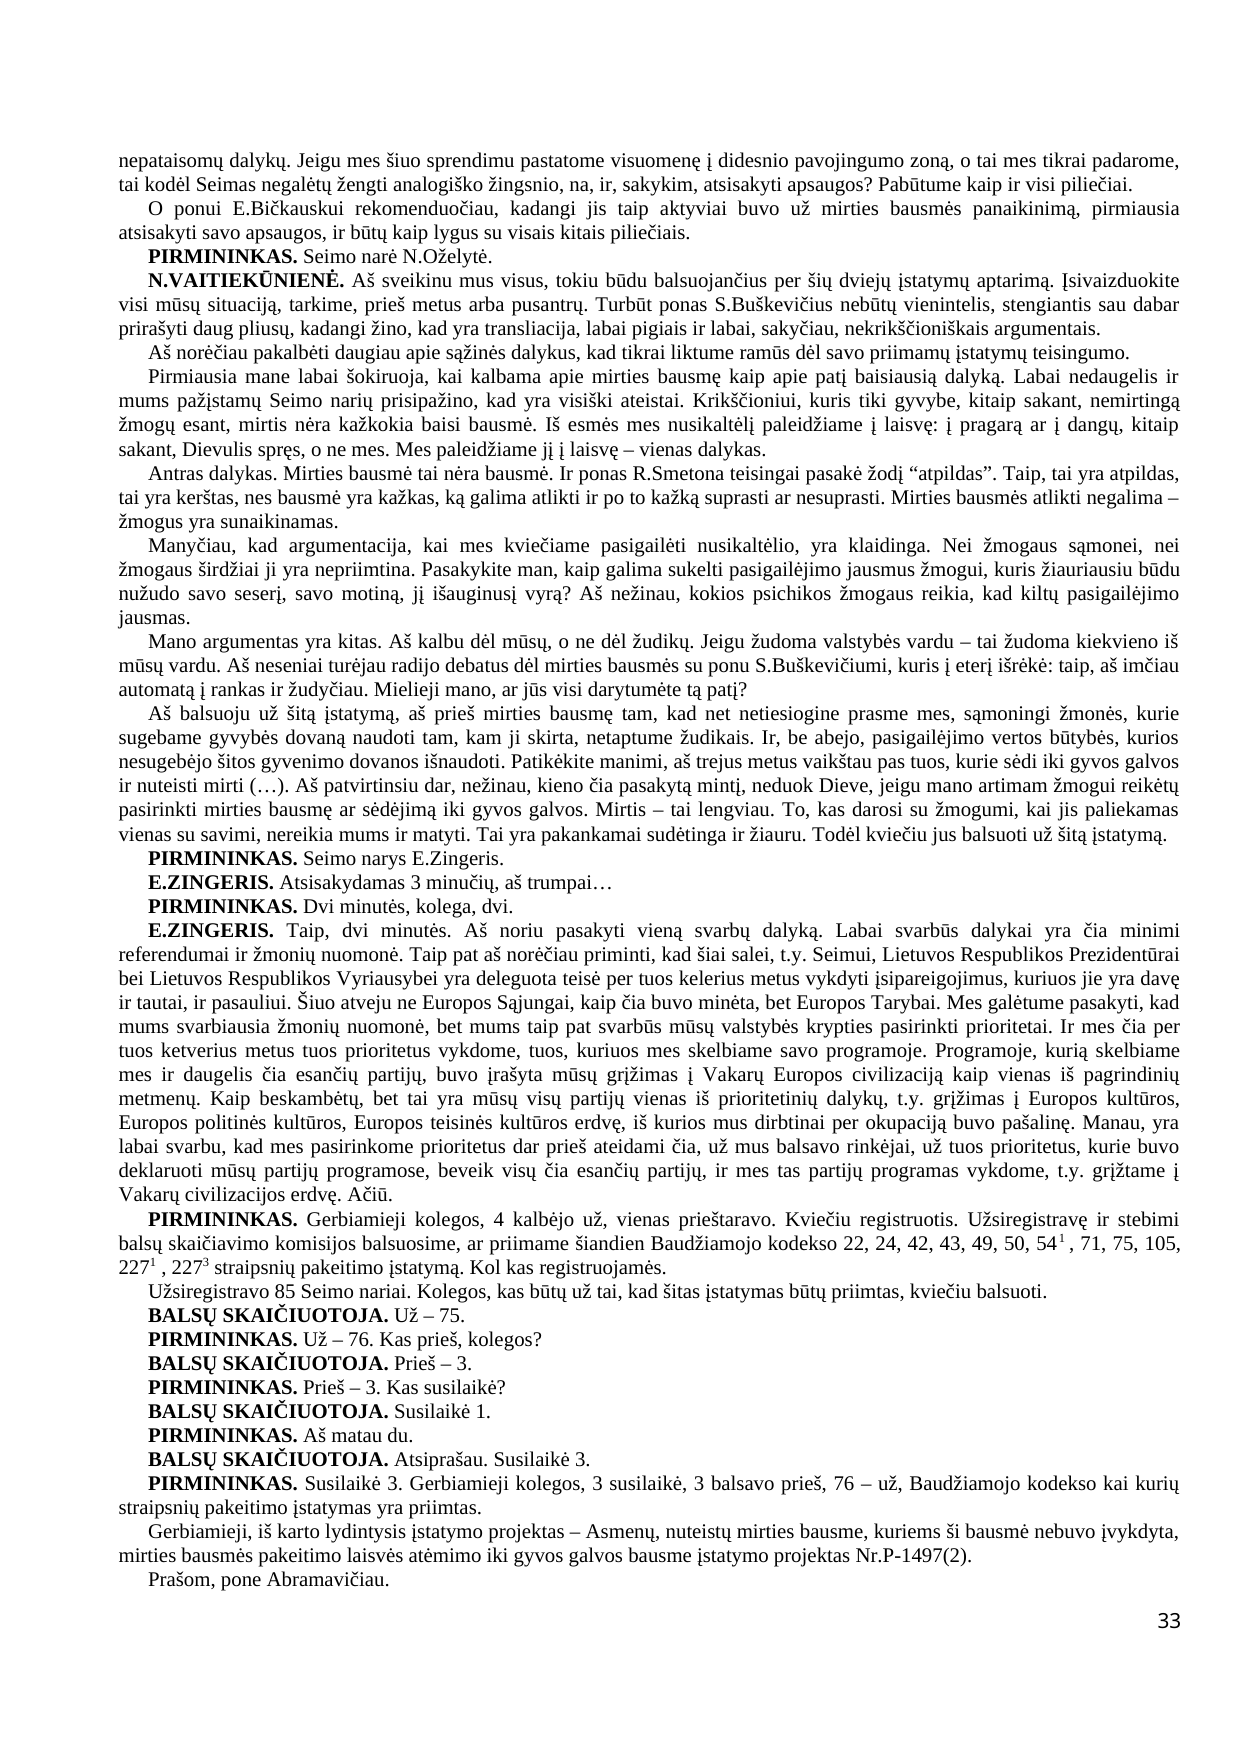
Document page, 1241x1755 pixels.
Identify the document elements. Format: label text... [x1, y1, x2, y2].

text Antras dalykas. Mirties bausmė tai nėra bausmė. Ir ponas R.Smetona teisingai pasakė žodį “atpildas”. Taip, tai yra atpildas, tai yra kerštas, nes bausmė yra kažkas, ką galima atlikti ir po to kažką suprasti ar nesuprasti. Mirties bausmės atlikti negalima – žmogus yra sunaikinamas. [118, 461, 1181, 533]
text BALSŲ SKAIČIUOTOJA. Už – 75. [118, 1303, 1181, 1327]
text PIRMININKAS. Dvi minutės, kolega, dvi. [118, 894, 1181, 918]
text Užsiregistravo 85 Seimo nariai. Kolegos, kas būtų už tai, kad šitas įstatymas būtų priimtas, kviečiu balsuoti. [118, 1279, 1181, 1303]
text E.ZINGERIS. Taip, dvi minutės. Aš noriu pasakyti vieną svarbų dalyką. Labai svarbūs dalykai yra čia minimi referendumai ir žmonių nuomonė. Taip pat aš norėčiau priminti, kad šiai salei, t.y. Seimui, Lietuvos Respublikos Prezidentūrai bei Lietuvos Respublikos Vyriausybei yra deleguota teisė per tuos kelerius metus vykdyti įsipareigojimus, kuriuos jie yra davę ir tautai, ir pasauliui. Šiuo atveju ne Europos Sąjungai, kaip čia buvo minėta, bet Europos Tarybai. Mes galėtume pasakyti, kad mums svarbiausia žmonių nuomonė, bet mums taip pat svarbūs mūsų valstybės krypties pasirinkti prioritetai. Ir mes čia per tuos ketverius metus tuos prioritetus vykdome, tuos, kuriuos mes skelbiame savo programoje. Programoje, kurią skelbiame mes ir daugelis čia esančių partijų, buvo įrašyta mūsų grįžimas į Vakarų Europos civilizaciją kaip vienas iš pagrindinių metmenų. Kaip beskambėtų, bet tai yra mūsų visų partijų vienas iš prioritetinių dalykų, t.y. grįžimas į Europos kultūros, Europos politinės kultūros, Europos teisinės kultūros erdvę, iš kurios mus dirbtinai per okupaciją buvo pašalinę. Manau, yra labai svarbu, kad mes pasirinkome prioritetus dar prieš ateidami čia, už mus balsavo rinkėjai, už tuos prioritetus, kurie buvo deklaruoti mūsų partijų programose, beveik visų čia esančių partijų, ir mes tas partijų programas vykdome, t.y. grįžtame į Vakarų civilizacijos erdvę. Ačiū. [118, 918, 1181, 1206]
text PIRMININKAS. Seimo narė N.Oželytė. [118, 244, 1181, 268]
text BALSŲ SKAIČIUOTOJA. Susilaikė 1. [118, 1399, 1181, 1423]
text Pirmiausia mane labai šokiruoja, kai kalbama apie mirties bausmę kaip apie patį baisiausią dalyką. Labai nedaugelis ir mums pažįstamų Seimo narių prisipažino, kad yra visiški ateistai. Krikščioniui, kuris tiki gyvybe, kitaip sakant, nemirtingą žmogų esant, mirtis nėra kažkokia baisi bausmė. Iš esmės mes nusikaltėlį paleidžiame į laisvę: į pragarą ar į dangų, kitaip sakant, Dievulis spręs, o ne mes. Mes paleidžiame jį į laisvę – vienas dalykas. [118, 364, 1181, 461]
text PIRMININKAS. Aš matau du. [118, 1423, 1181, 1447]
text Aš norėčiau pakalbėti daugiau apie sąžinės dalykus, kad tikrai liktume ramūs dėl savo priimamų įstatymų teisingumo. [118, 340, 1181, 364]
text PIRMININKAS. Seimo narys E.Zingeris. [118, 846, 1181, 869]
text E.ZINGERIS. Atsisakydamas 3 minučių, aš trumpai… [118, 869, 1181, 894]
text nepataisomų dalykų. Jeigu mes šiuo sprendimu pastatome visuomenę į didesnio pavojingumo zoną, o tai mes tikrai padarome, tai kodėl Seimas negalėtų žengti analogiško žingsnio, na, ir, sakykim, atsisakyti apsaugos? Pabūtume kaip ir visi piliečiai. [118, 148, 1181, 196]
text Manyčiau, kad argumentacija, kai mes kviečiame pasigailėti nusikaltėlio, yra klaidinga. Nei žmogaus sąmonei, nei žmogaus širdžiai ji yra nepriimtina. Pasakykite man, kaip galima sukelti pasigailėjimo jausmus žmogui, kuris žiauriausiu būdu nužudo savo seserį, savo motiną, jį išauginusį vyrą? Aš nežinau, kokios psichikos žmogaus reikia, kad kiltų pasigailėjimo jausmas. [118, 533, 1181, 629]
text BALSŲ SKAIČIUOTOJA. Prieš – 3. [118, 1351, 1181, 1375]
text Mano argumentas yra kitas. Aš kalbu dėl mūsų, o ne dėl žudikų. Jeigu žudoma valstybės vardu – tai žudoma kiekvieno iš mūsų vardu. Aš neseniai turėjau radijo debatus dėl mirties bausmės su ponu S.Buškevičiumi, kuris į eterį išrėkė: taip, aš imčiau automatą į rankas ir žudyčiau. Mielieji mano, ar jūs visi darytumėte tą patį? [118, 629, 1181, 701]
text O ponui E.Bičkauskui rekomenduočiau, kadangi jis taip aktyviai buvo už mirties bausmės panaikinimą, pirmiausia atsisakyti savo apsaugos, ir būtų kaip lygus su visais kitais piliečiais. [118, 196, 1181, 244]
text PIRMININKAS. Susilaikė 3. Gerbiamieji kolegos, 3 susilaikė, 3 balsavo prieš, 76 – už, Baudžiamojo kodekso kai kurių straipsnių pakeitimo įstatymas yra priimtas. [118, 1471, 1181, 1519]
text PIRMININKAS. Už – 76. Kas prieš, kolegos? [118, 1327, 1181, 1351]
text PIRMININKAS. Prieš – 3. Kas susilaikė? [118, 1375, 1181, 1399]
text Prašom, pone Abramavičiau. [118, 1567, 1181, 1591]
text Gerbiamieji, iš karto lydintysis įstatymo projektas – Asmenų, nuteistų mirties bausme, kuriems ši bausmė nebuvo įvykdyta, mirties bausmės pakeitimo laisvės atėmimo iki gyvos galvos bausme įstatymo projektas Nr.P-1497(2). [118, 1519, 1181, 1567]
text PIRMININKAS. Gerbiamieji kolegos, 4 kalbėjo už, vienas prieštaravo. Kviečiu registruotis. Užsiregistravę ir stebimi balsų skaičiavimo komisijos balsuosime, ar priimame šiandien Baudžiamojo kodekso 22, 24, 42, 43, 49, 50, 541 , 71, 75, 105, 2271 , 2273 straipsnių pakeitimo įstatymą. Kol kas registruojamės. [118, 1206, 1181, 1279]
text Aš balsuoju už šitą įstatymą, aš prieš mirties bausmę tam, kad net netiesiogine prasme mes, sąmoningi žmonės, kurie sugebame gyvybės dovaną naudoti tam, kam ji skirta, netaptume žudikais. Ir, be abejo, pasigailėjimo vertos būtybės, kurios nesugebėjo šitos gyvenimo dovanos išnaudoti. Patikėkite manimi, aš trejus metus vaikštau pas tuos, kurie sėdi iki gyvos galvos ir nuteisti mirti (…). Aš patvirtinsiu dar, nežinau, kieno čia pasakytą mintį, neduok Dieve, jeigu mano artimam žmogui reikėtų pasirinkti mirties bausmę ar sėdėjimą iki gyvos galvos. Mirtis – tai lengviau. To, kas darosi su žmogumi, kai jis paliekamas vienas su savimi, nereikia mums ir matyti. Tai yra pakankamai sudėtinga ir žiauru. Todėl kviečiu jus balsuoti už šitą įstatymą. [118, 701, 1181, 846]
text BALSŲ SKAIČIUOTOJA. Atsiprašau. Susilaikė 3. [118, 1447, 1181, 1471]
text N.VAITIEKŪNIENĖ. Aš sveikinu mus visus, tokiu būdu balsuojančius per šių dviejų įstatymų aptarimą. Įsivaizduokite visi mūsų situaciją, tarkime, prieš metus arba pusantrų. Turbūt ponas S.Buškevičius nebūtų vienintelis, stengiantis sau dabar prirašyti daug pliusų, kadangi žino, kad yra transliacija, labai pigiais ir labai, sakyčiau, nekrikščioniškais argumentais. [118, 268, 1181, 340]
